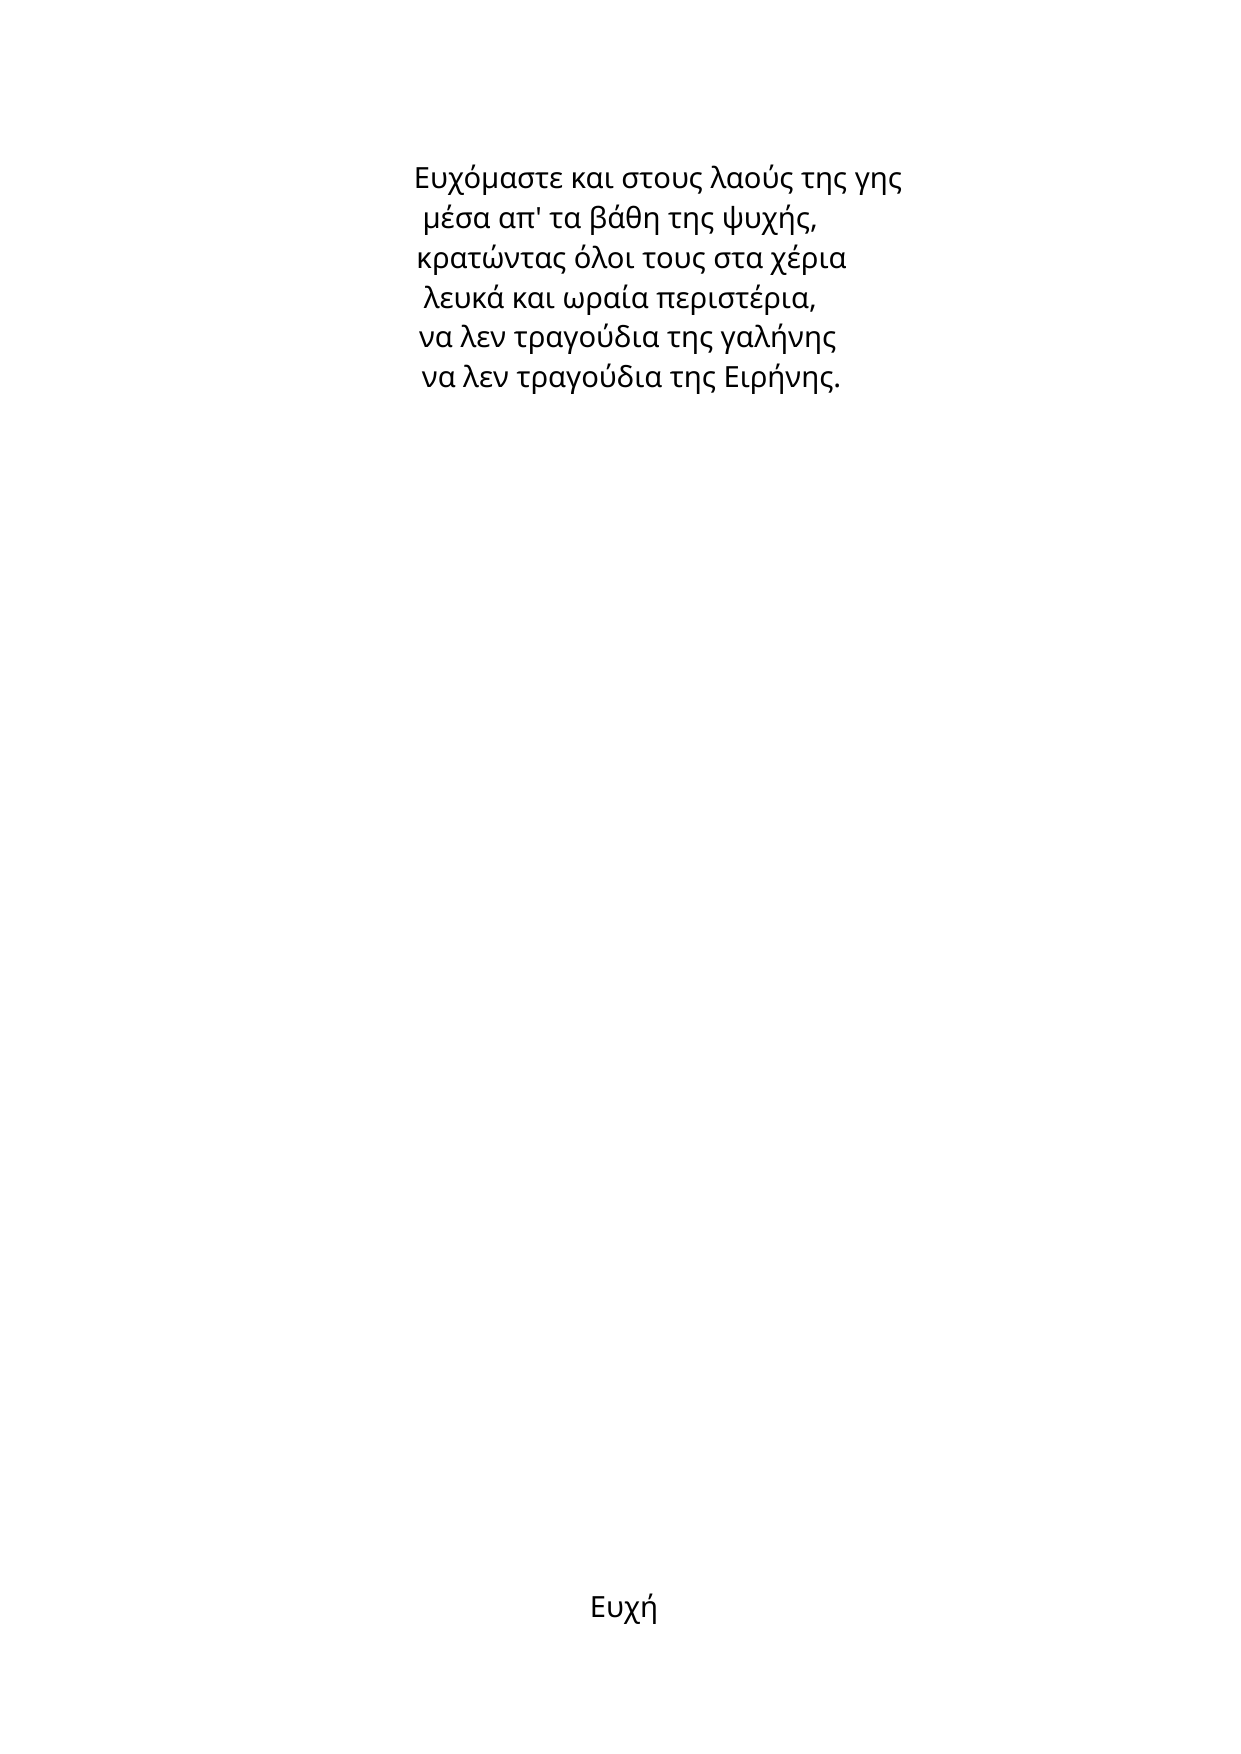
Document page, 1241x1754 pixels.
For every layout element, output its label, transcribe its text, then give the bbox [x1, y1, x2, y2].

text Ευχόμαστε και στους λαούς της γης [118, 158, 1122, 197]
text μέσα απ' τα βάθη της ψυχής, [118, 197, 1122, 237]
text Ευχή [118, 1587, 1122, 1626]
text κρατώντας όλοι τους στα χέρια [118, 237, 1122, 277]
text να λεν τραγούδια της Ειρήνης. [118, 356, 1122, 396]
text να λεν τραγούδια της γαλήνης [118, 317, 1122, 356]
text λευκά και ωραία περιστέρια, [118, 277, 1122, 317]
